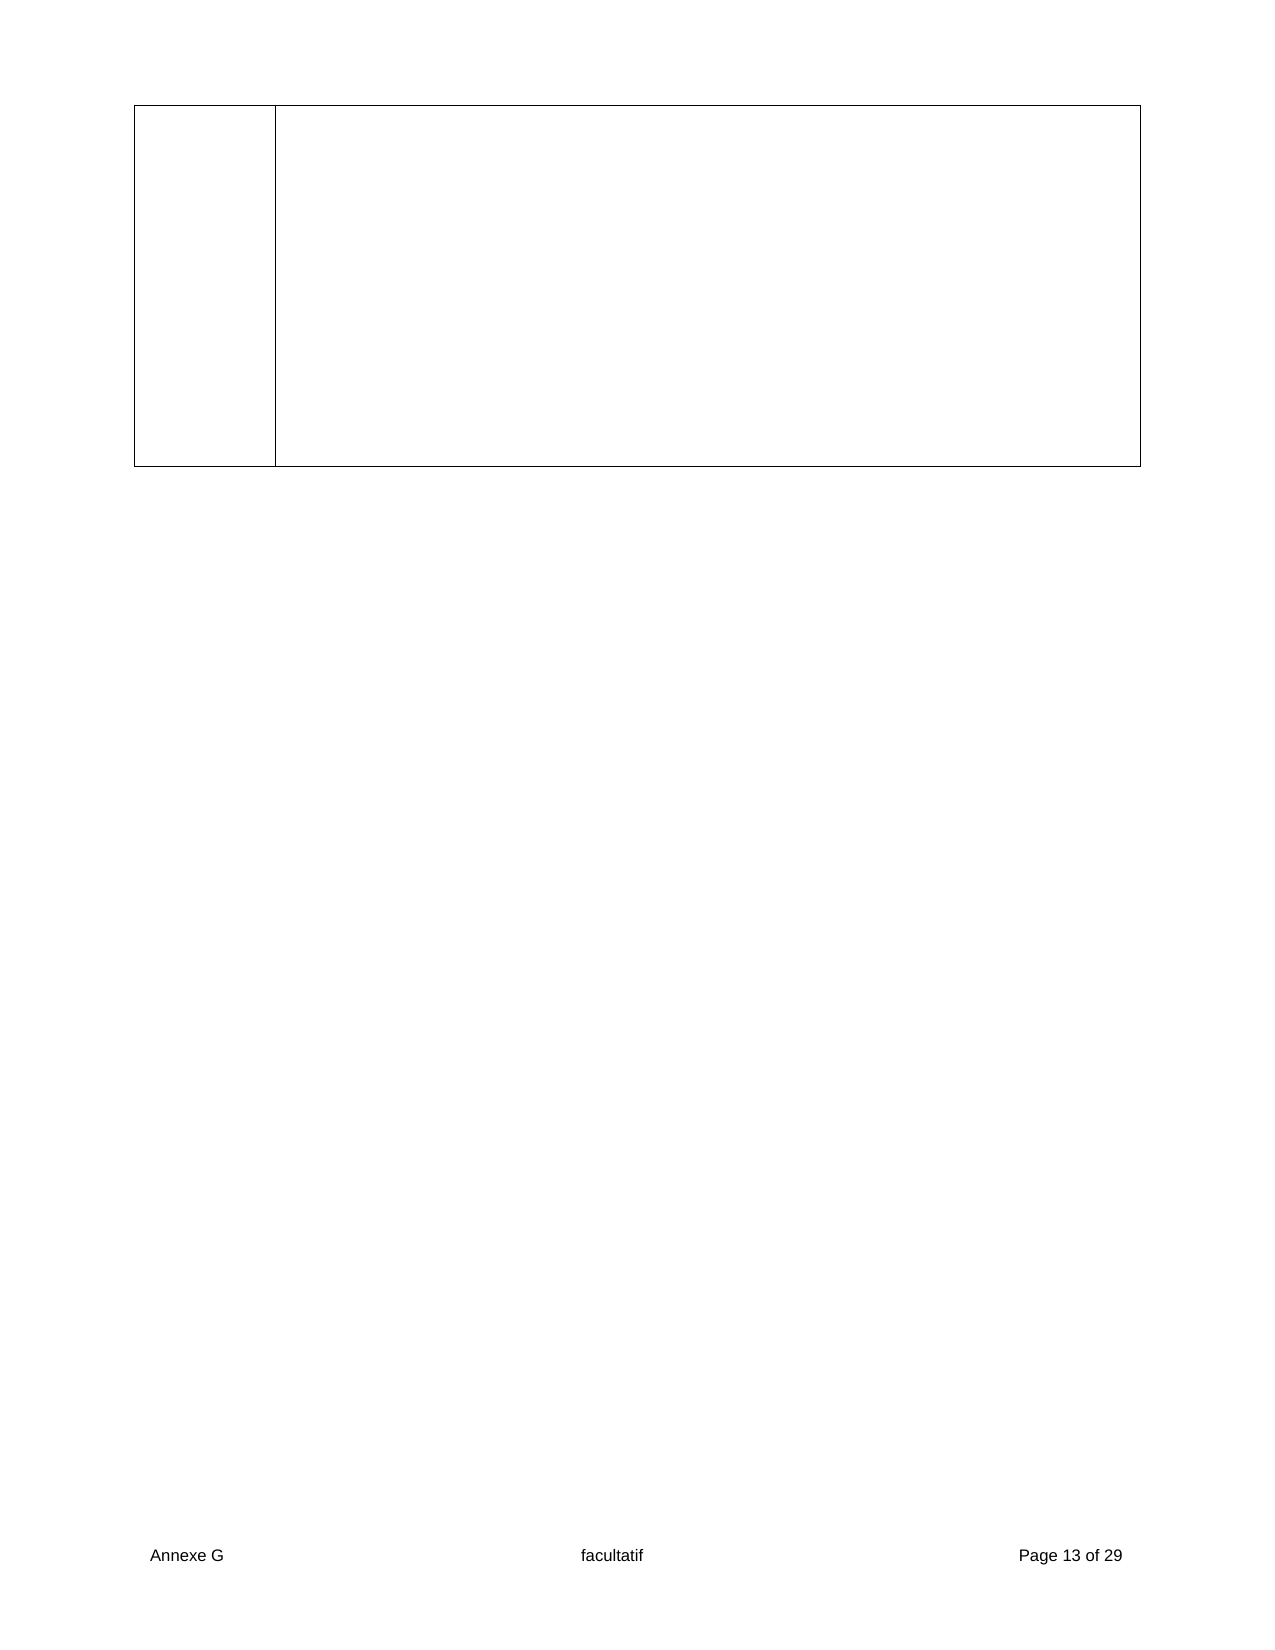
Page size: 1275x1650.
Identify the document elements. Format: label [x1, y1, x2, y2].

table_cell [276, 106, 1140, 466]
table_cell [135, 106, 275, 466]
